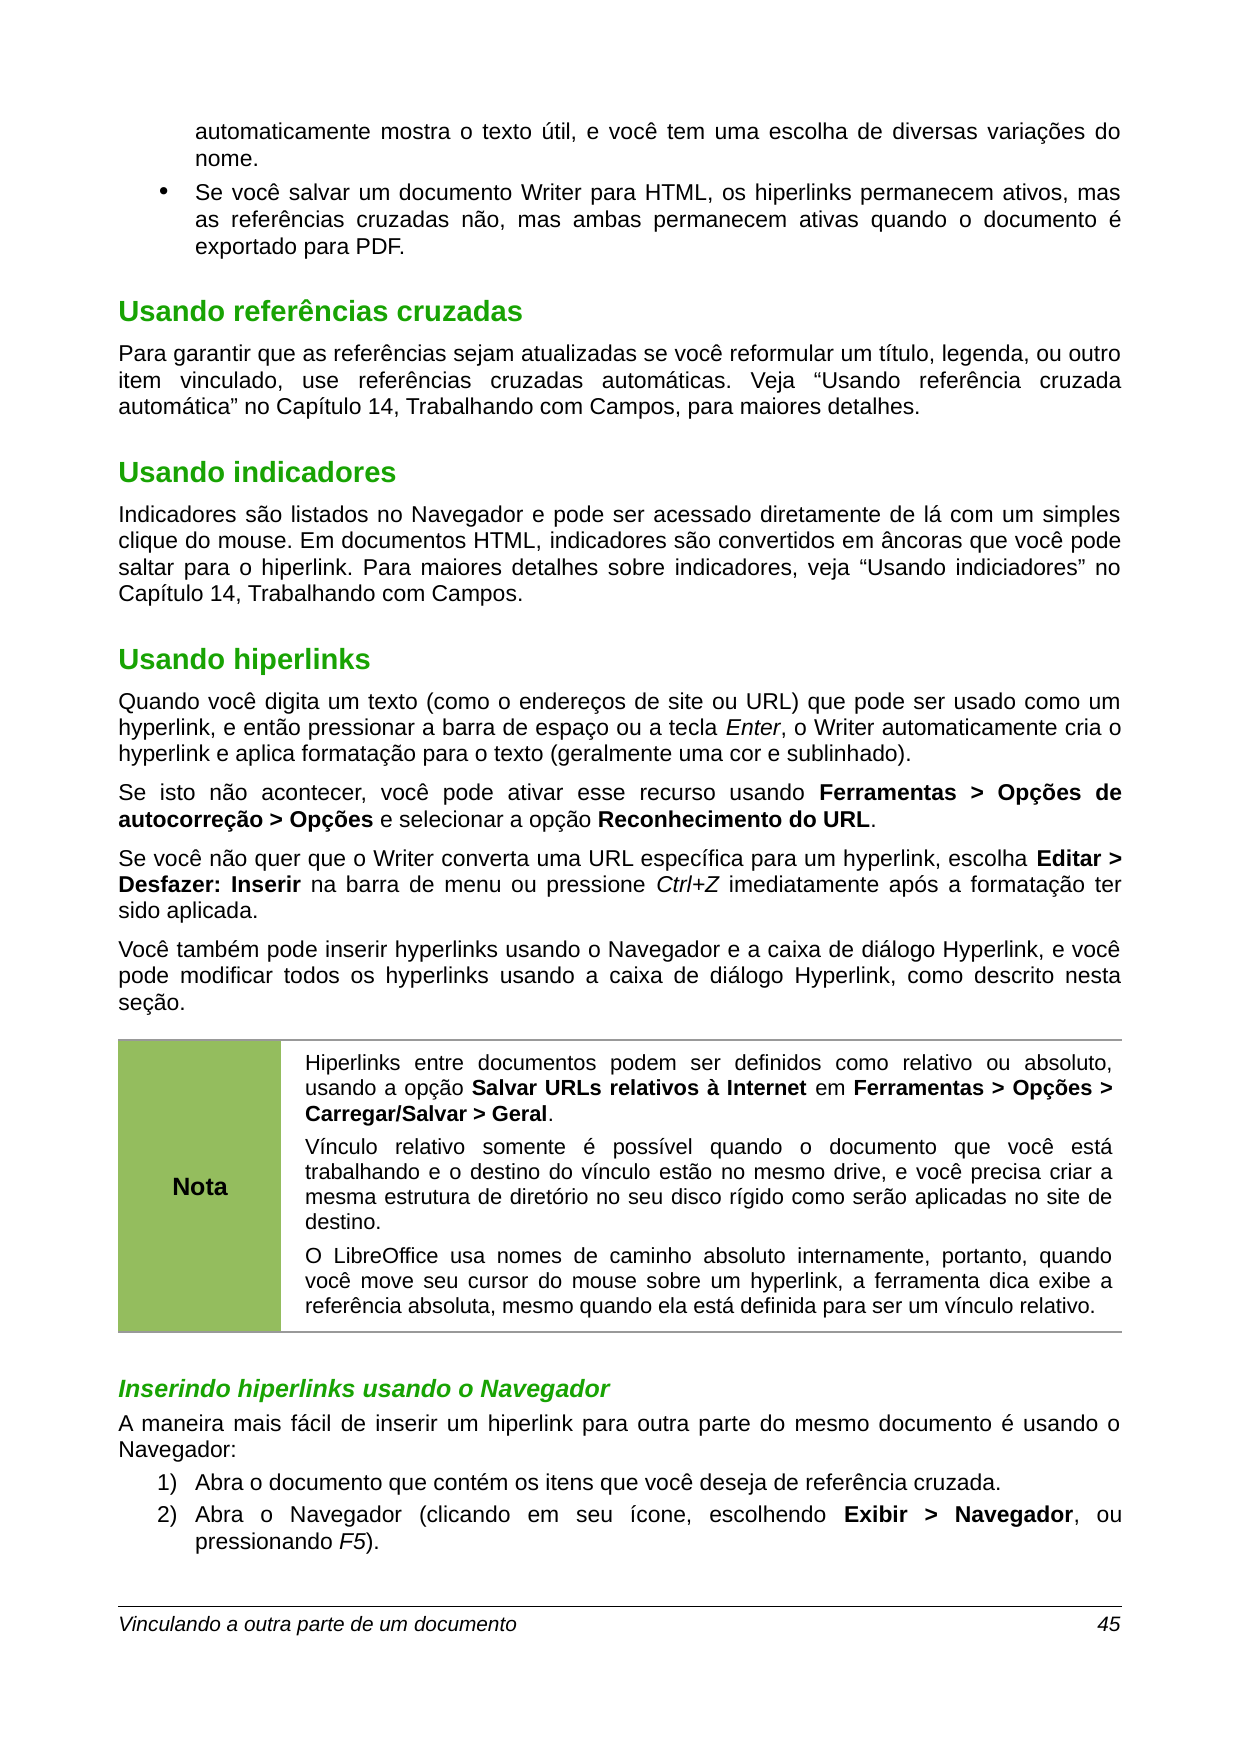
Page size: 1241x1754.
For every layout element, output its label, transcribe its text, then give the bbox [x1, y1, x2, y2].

list Abra o Navegador (clicando em seu ícone, escolhendo Exibir > Navegador, ou pressionando F5). [177, 1501, 1122, 1554]
table_header Hiperlinks entre documentos podem ser definidos como relativo ou absoluto, usando a opção Salvar URLs relativos à Internet em Ferramentas > Opções > Carregar/Salvar > Geral. Vínculo relativo somente é possível quando o documento que você está trabalhando e o destino do vínculo estão no mesmo drive, e você precisa criar a mesma estrutura de diretório no seu disco rígido como serão aplicadas no site de destino. O LibreOffice usa nomes de caminho absoluto internamente, portanto, quando você move seu cursor do mouse sobre um hyperlink, a ferramenta dica exibe a referência absoluta, mesmo quando ela está definida para ser um vínculo relativo. [281, 1041, 1122, 1331]
text Você também pode inserir hyperlinks usando o Navegador e a caixa de diálogo Hyperlink, e você pode modificar todos os hyperlinks usando a caixa de diálogo Hyperlink, como descrito nesta seção. [118, 936, 1122, 1015]
text Quando você digita um texto (como o endereços de site ou URL) que pode ser usado como um hyperlink, e então pressionar a barra de espaço ou a tecla Enter, o Writer automaticamente cria o hyperlink e aplica formatação para o texto (geralmente uma cor e sublinhado). [118, 688, 1122, 767]
subtitle Inserindo hiperlinks usando o Navegador [118, 1374, 1122, 1403]
subtitle Usando referências cruzadas [118, 294, 1122, 328]
list automaticamente mostra o texto útil, e você tem uma escolha de diversas variações do nome. [156, 118, 1122, 171]
text Se isto não acontecer, você pode ativar esse recurso usando Ferramentas > Opções de autocorreção > Opções e selecionar a opção Reconhecimento do URL. [118, 779, 1122, 832]
list A maneira mais fácil de inserir um hiperlink para outra parte do mesmo documento é usando o Navegador: [118, 1410, 1122, 1462]
text Se você não quer que o Writer converta uma URL específica para um hyperlink, escolha Editar > Desfazer: Inserir na barra de menu ou pressione Ctrl+Z imediatamente após a formatação ter sido aplicada. [118, 844, 1122, 923]
list Abra o documento que contém os itens que você deseja de referência cruzada. [177, 1469, 1122, 1495]
subtitle Usando hiperlinks [118, 642, 1122, 675]
list Se você salvar um documento Writer para HTML, os hiperlinks permanecem ativos, mas as referências cruzadas não, mas ambas permanecem ativas quando o documento é exportado para PDF. [156, 177, 1122, 259]
table_header Nota [118, 1041, 281, 1331]
text Para garantir que as referências sejam atualizadas se você reformular um título, legenda, ou outro item vinculado, use referências cruzadas automáticas. Veja “Usando referência cruzada automática” no Capítulo 14, Trabalhando com Campos, para maiores detalhes. [118, 340, 1122, 419]
text Indicadores são listados no Navegador e pode ser acessado diretamente de lá com um simples clique do mouse. Em documentos HTML, indicadores são convertidos em âncoras que você pode saltar para o hiperlink. Para maiores detalhes sobre indicadores, veja “Usando indiciadores” no Capítulo 14, Trabalhando com Campos. [118, 501, 1122, 606]
subtitle Usando indicadores [118, 455, 1122, 488]
